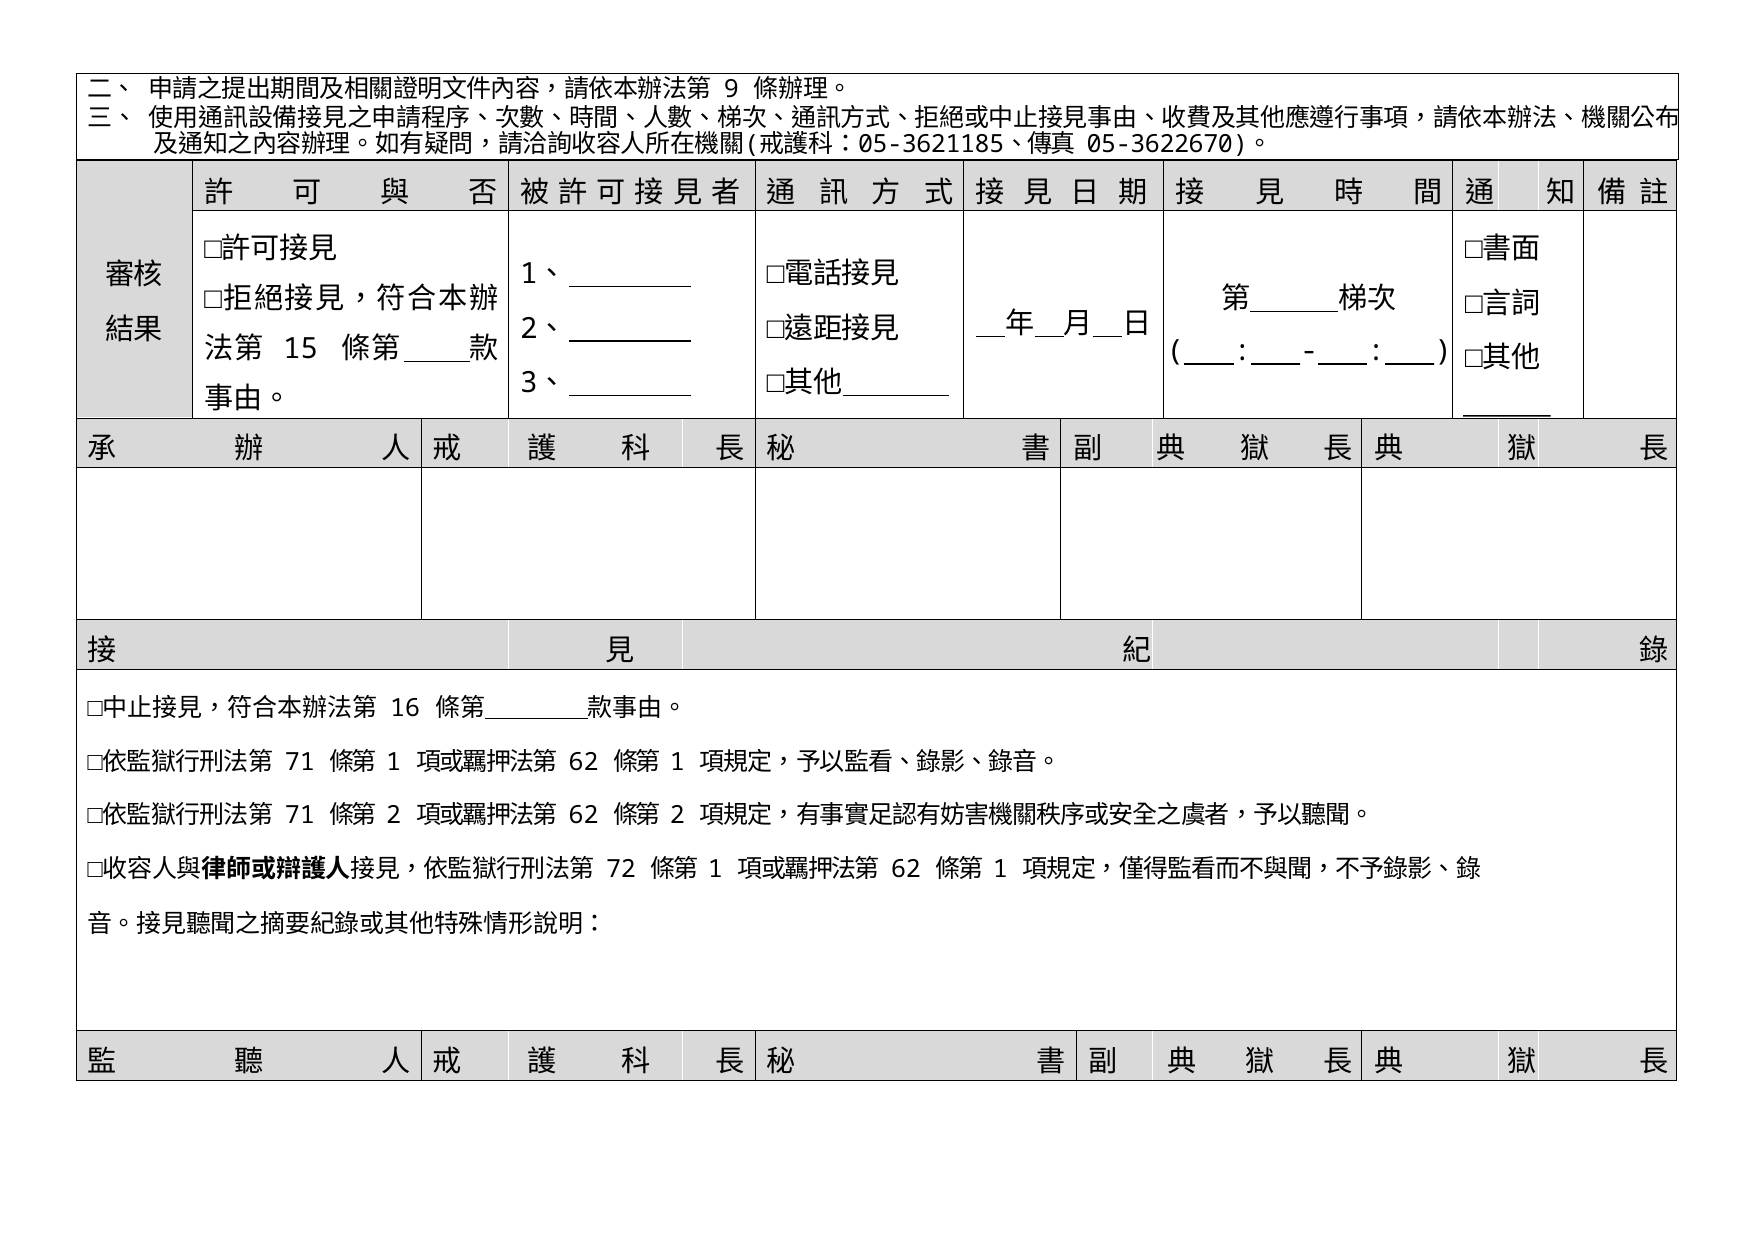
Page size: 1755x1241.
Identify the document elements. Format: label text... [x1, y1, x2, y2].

table_cell [1061, 419, 1069, 467]
table_cell 典 [1362, 1031, 1407, 1080]
table_cell 長 [683, 419, 755, 467]
table_cell [193, 1031, 234, 1080]
table_header 許 [193, 161, 234, 210]
table_cell 二、 申請之提出期間及相關證明文件內容，請依本辦法第 9 條辦理。 三、 使用通訊設備接見之申請程序、次數、時間、人數、梯次、通訊方式、拒絕或中止接見事由、收費及其他應遵行事項，請依本辦法、機關公布及通知之內容辦理。如有疑問，請洽詢收容人所在機關(戒護科：05-3621185、傳真 05-3622670)。 [77, 74, 1678, 159]
table_cell 紀 [1119, 620, 1152, 669]
table_cell 典 [1153, 419, 1221, 467]
table_cell 長 [683, 1031, 755, 1080]
table_header 否 [465, 161, 508, 210]
table_header 訊 [807, 161, 859, 210]
table_cell □電話接見 □遠距接見 □其他 [756, 211, 963, 417]
table_cell [912, 1031, 963, 1080]
table_cell [1069, 620, 1119, 669]
table_header [234, 161, 278, 210]
table_cell [465, 1031, 508, 1080]
table_cell 長 [1584, 419, 1676, 467]
table_cell [912, 620, 963, 669]
table_cell [859, 419, 912, 467]
table_cell 年 月 日 [964, 211, 1163, 417]
table_cell 人 [351, 419, 421, 467]
table_cell [807, 419, 859, 467]
table_header [421, 161, 465, 210]
table_cell [807, 620, 859, 669]
table_cell [422, 468, 755, 619]
table_cell 獄 [1221, 1031, 1302, 1080]
table_cell [465, 620, 508, 669]
table_cell 秘 [756, 1031, 807, 1080]
table_cell [1452, 419, 1498, 467]
table_cell [1119, 419, 1152, 467]
table_cell 戒 [422, 419, 465, 467]
table_cell □許可接見 □拒絕接見，符合本辦法第 15 條第 款事由。 [193, 211, 508, 417]
table_cell 副 [1069, 419, 1119, 467]
table_header 方 [859, 161, 912, 210]
table_header 備 註 [1584, 161, 1676, 210]
table_cell [278, 620, 351, 669]
table_cell 獄 [1499, 419, 1538, 467]
table_cell □書面 □言詞 □其他 [1453, 211, 1583, 417]
table_cell [1153, 620, 1221, 669]
table_header 與 [351, 161, 421, 210]
table_cell 辦 [234, 419, 278, 467]
table_cell 長 [1584, 1031, 1676, 1080]
table_cell 護 [509, 1031, 580, 1080]
table_cell [1362, 620, 1407, 669]
table_cell [193, 620, 234, 669]
table_cell [1407, 419, 1452, 467]
table_cell [1362, 468, 1676, 619]
table_header 通 [756, 161, 807, 210]
table_cell 科 [580, 419, 682, 467]
table_cell 長 [1302, 419, 1361, 467]
table_cell [1584, 211, 1676, 417]
table_cell 秘 [756, 419, 807, 467]
table_cell 典 [1362, 419, 1407, 467]
table_cell [859, 620, 912, 669]
table_cell [193, 419, 234, 467]
table_cell 科 [580, 1031, 682, 1080]
table_cell 副 [1077, 1031, 1119, 1080]
table_cell [509, 620, 580, 669]
table_cell [912, 419, 963, 467]
table_cell [807, 1031, 859, 1080]
table_header 被 許 可 接 見 者 [509, 161, 755, 210]
table_cell [278, 1031, 351, 1080]
table_cell [1499, 620, 1538, 669]
table_cell 接 [77, 620, 193, 669]
table_cell 戒 [422, 1031, 465, 1080]
table_cell [1407, 1031, 1452, 1080]
table_cell 長 [1302, 1031, 1361, 1080]
table_cell 1、 2、 3、 [509, 211, 755, 417]
table_cell [1302, 620, 1362, 669]
table_cell [963, 620, 1069, 669]
table_cell [1407, 620, 1452, 669]
table_cell [1539, 419, 1584, 467]
table_cell □中止接見，符合本辦法第 16 條第 款事由。 □依監獄行刑法第 71 條第 1 項或羈押法第 62 條第 1 項規定，予以監看、錄影、錄音。 □依監獄行刑法第 71 條第 2 項或羈押法第 62 條第 2 項規定，有事實足認有妨害機關秩序或安全之虞者，予以聽聞。 □收容人與律師或辯護人接見，依監獄行刑法第 72 條第 1 項或羈押法第 62 條第 1 項規定，僅得監看而不與聞，不予錄影、錄音。接見聽聞之摘要紀錄或其他特殊情形說明： [77, 670, 1676, 1030]
table_cell [421, 620, 465, 669]
table_cell [755, 620, 807, 669]
table_cell [1452, 620, 1498, 669]
table_cell [1061, 468, 1361, 619]
table_cell [1119, 1031, 1152, 1080]
table_cell [234, 620, 278, 669]
table_header 通 [1453, 161, 1498, 210]
table_cell [465, 419, 508, 467]
table_cell 獄 [1499, 1031, 1538, 1080]
table_cell [1539, 620, 1584, 669]
table_cell 獄 [1221, 419, 1302, 467]
table_header 接 見 日 期 [964, 161, 1163, 210]
table_header [1499, 161, 1538, 210]
table_cell [859, 1031, 912, 1080]
table_cell 書 [963, 1031, 1069, 1080]
table_header 知 [1539, 161, 1583, 210]
table_header 時 [1302, 161, 1362, 210]
table_cell 承 [77, 419, 193, 467]
table_cell 護 [509, 419, 580, 467]
table_cell 監 [77, 1031, 193, 1080]
table_cell [77, 468, 421, 619]
table_cell [278, 419, 351, 467]
table_cell [1539, 1031, 1584, 1080]
table_cell [1221, 620, 1302, 669]
table_cell 第 梯次 ( : - : ) [1164, 211, 1452, 417]
table_cell 典 [1153, 1031, 1221, 1080]
table_cell [351, 620, 421, 669]
table_cell [756, 468, 1060, 619]
table_cell 書 [963, 419, 1060, 467]
table_cell 人 [351, 1031, 421, 1080]
table_cell 見 [580, 620, 682, 669]
table_header 間 [1407, 161, 1452, 210]
table_cell 錄 [1584, 620, 1676, 669]
table_cell [683, 620, 755, 669]
table_header 審核結果 [77, 161, 192, 417]
table_header 見 [1221, 161, 1302, 210]
table_header [1362, 161, 1407, 210]
table_cell [1452, 1031, 1498, 1080]
table_cell [1069, 1031, 1076, 1080]
table_cell 聽 [234, 1031, 278, 1080]
table_header 可 [278, 161, 351, 210]
table_header 式 [912, 161, 963, 210]
table_header 接 [1164, 161, 1221, 210]
